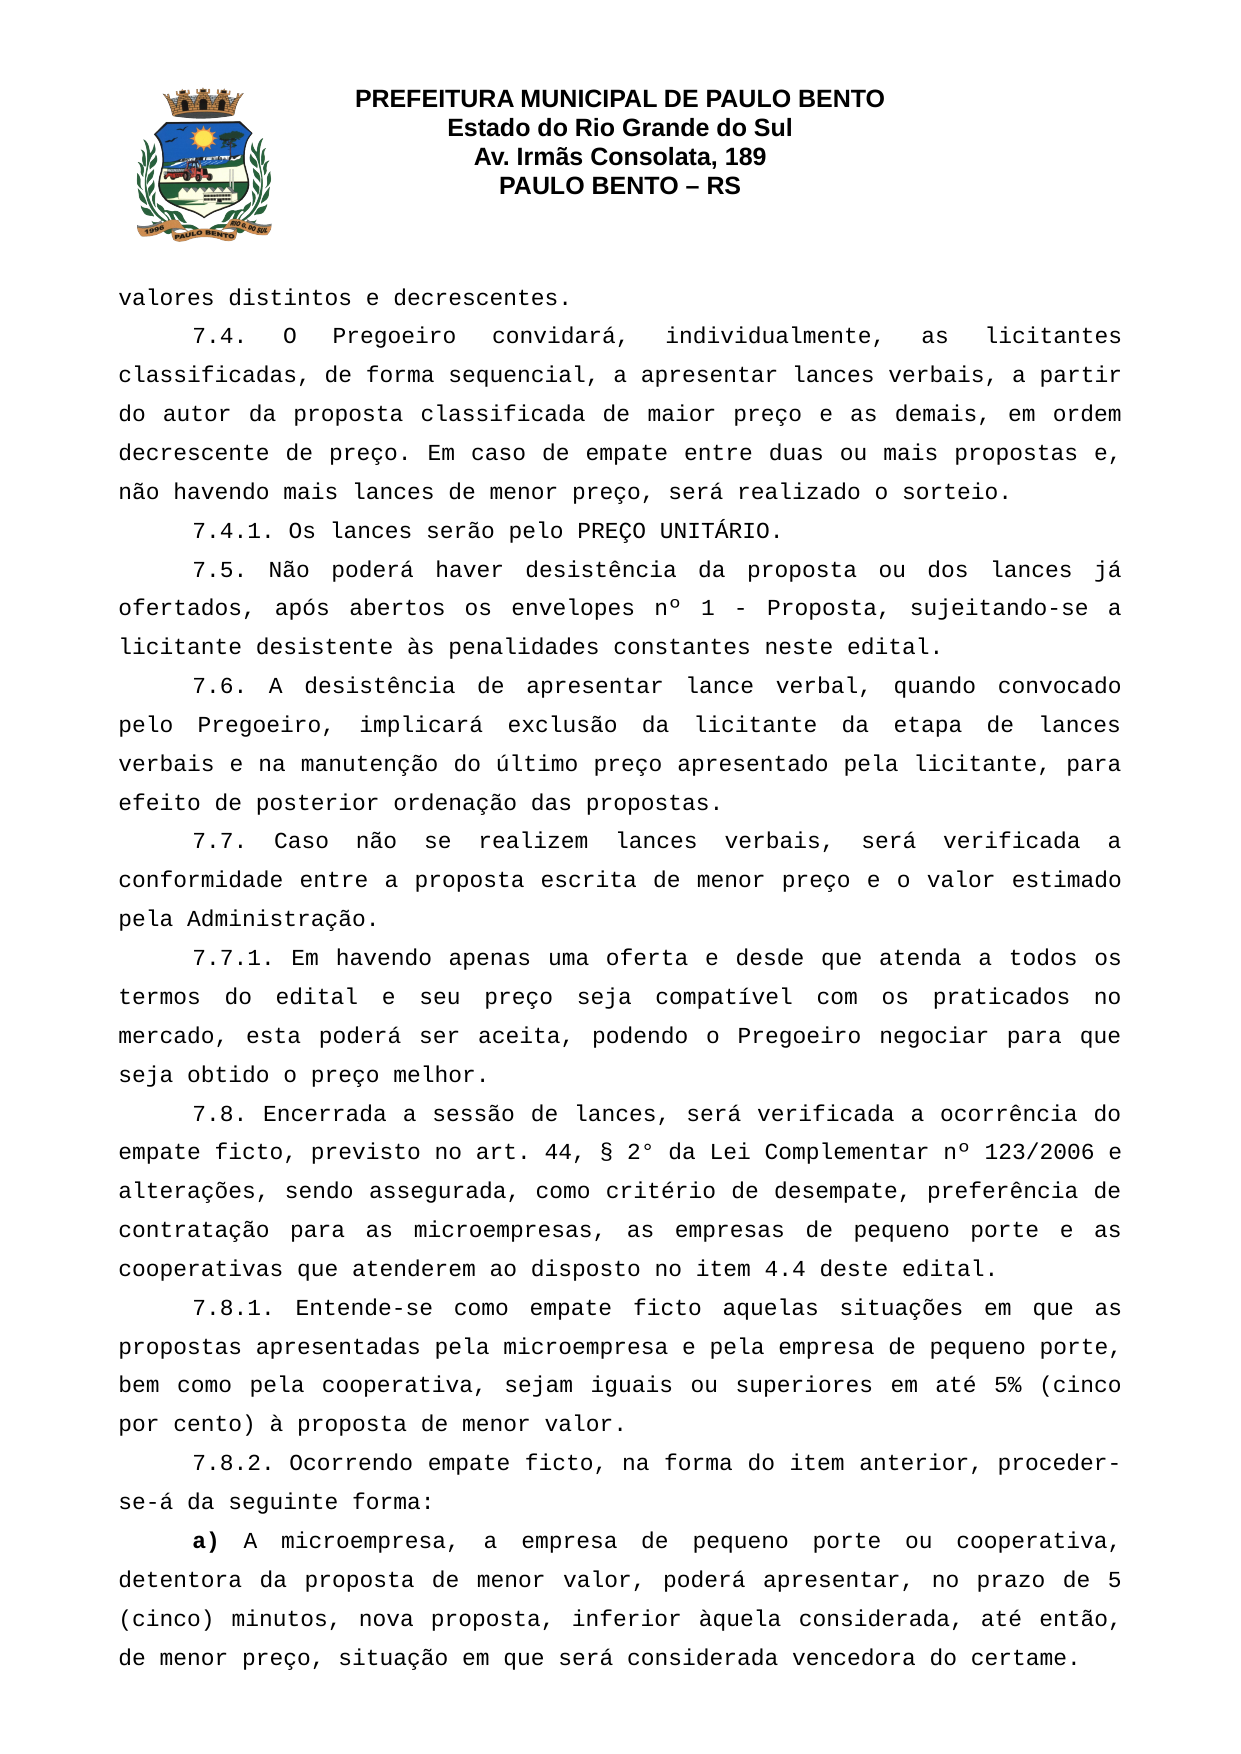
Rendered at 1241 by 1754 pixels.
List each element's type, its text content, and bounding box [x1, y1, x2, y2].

text 7.8. Encerrada a sessão de lances, será verificada a ocorrência do empate ficto, previsto no art. 44, § 2° da Lei Complementar nº 123/2006 e alterações, sendo assegurada, como critério de desempate, preferência de contratação para as microempresas, as empresas de pequeno porte e as cooperativas que atenderem ao disposto no item 4.4 deste edital. [118, 1102, 1122, 1283]
text 7.4.1. Os lances serão pelo PREÇO UNITÁRIO. [118, 519, 1122, 545]
text 7.4. O Pregoeiro convidará, individualmente, as licitantes classificadas, de forma sequencial, a apresentar lances verbais, a partir do autor da proposta classificada de maior preço e as demais, em ordem decrescente de preço. Em caso de empate entre duas ou mais propostas e, não havendo mais lances de menor preço, será realizado o sorteio. [118, 325, 1122, 506]
text 7.7.1. Em havendo apenas uma oferta e desde que atenda a todos os termos do edital e seu preço seja compatível com os praticados no mercado, esta poderá ser aceita, podendo o Pregoeiro negociar para que seja obtido o preço melhor. [118, 946, 1122, 1089]
text a) A microempresa, a empresa de pequeno porte ou cooperativa, detentora da proposta de menor valor, poderá apresentar, no prazo de 5 (cinco) minutos, nova proposta, inferior àquela considerada, até então, de menor preço, situação em que será considerada vencedora do certame. [118, 1529, 1122, 1672]
text 7.8.2. Ocorrendo empate ficto, na forma do item anterior, proceder-se-á da seguinte forma: [118, 1452, 1122, 1516]
text valores distintos e decrescentes. [118, 286, 1122, 312]
text 7.6. A desistência de apresentar lance verbal, quando convocado pelo Pregoeiro, implicará exclusão da licitante da etapa de lances verbais e na manutenção do último preço apresentado pela licitante, para efeito de posterior ordenação das propostas. [118, 674, 1122, 817]
text 7.5. Não poderá haver desistência da proposta ou dos lances já ofertados, após abertos os envelopes nº 1 - Proposta, sujeitando-se a licitante desistente às penalidades constantes neste edital. [118, 558, 1122, 662]
text 7.7. Caso não se realizem lances verbais, será verificada a conformidade entre a proposta escrita de menor preço e o valor estimado pela Administração. [118, 830, 1122, 933]
picture [136, 87, 272, 242]
text 7.8.1. Entende-se como empate ficto aquelas situações em que as propostas apresentadas pela microempresa e pela empresa de pequeno porte, bem como pela cooperativa, sejam iguais ou superiores em até 5% (cinco por cento) à proposta de menor valor. [118, 1296, 1122, 1439]
